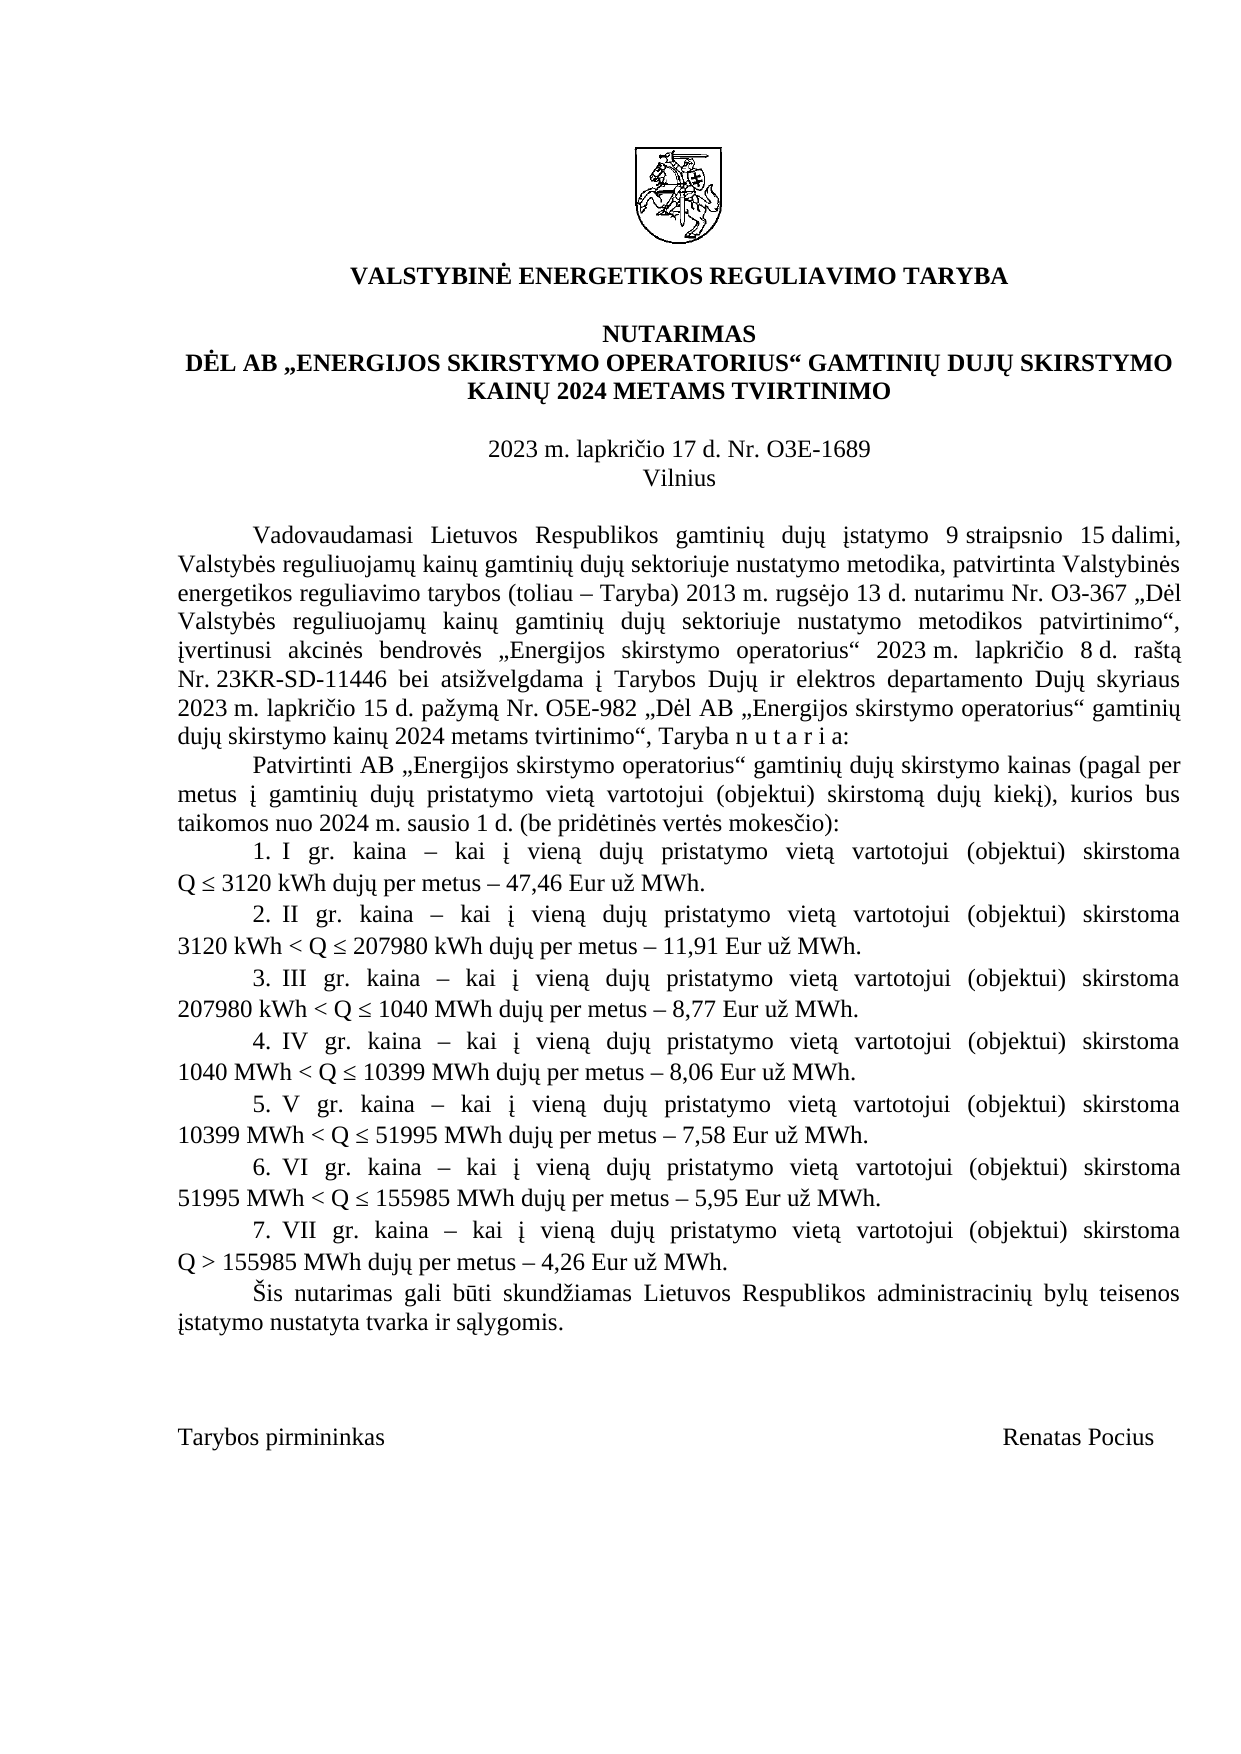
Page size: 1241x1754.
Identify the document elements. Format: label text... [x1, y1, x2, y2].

text 4. IV gr. kaina – kai į vieną dujų pristatymo vietą vartotojui (objektui) skirstoma 1040 MWh < Q ≤ 10399 MWh dujų per metus – 8,06 Eur už MWh. [177, 1026, 1181, 1086]
text DĖL AB „Energijos skirstymo operatorius“ gamtinių dujų skirstymo kainų 2024 metams tvirtinimo [177, 348, 1181, 405]
text Valstybinė energetikos reguliavimo taryba [177, 261, 1181, 290]
text 2. II gr. kaina – kai į vieną dujų pristatymo vietą vartotojui (objektui) skirstoma 3120 kWh < Q ≤ 207980 kWh dujų per metus – 11,91 Eur už MWh. [177, 899, 1181, 960]
text NUTARIMAS [177, 319, 1181, 348]
text 3. III gr. kaina – kai į vieną dujų pristatymo vietą vartotojui (objektui) skirstoma 207980 kWh < Q ≤ 1040 MWh dujų per metus – 8,77 Eur už MWh. [177, 963, 1181, 1023]
text 2023 m. lapkričio 17 d. Nr. O3E-1689 [177, 434, 1181, 463]
text 1. I gr. kaina – kai į vieną dujų pristatymo vietą vartotojui (objektui) skirstoma Q ≤ 3120 kWh dujų per metus – 47,46 Eur už MWh. [177, 836, 1181, 897]
text Šis nutarimas gali būti skundžiamas Lietuvos Respublikos administracinių bylų teisenos įstatymo nustatyta tvarka ir sąlygomis. [177, 1278, 1181, 1336]
text Vadovaudamasi Lietuvos Respublikos gamtinių dujų įstatymo 9 straipsnio 15 dalimi, Valstybės reguliuojamų kainų gamtinių dujų sektoriuje nustatymo metodika, patvirtinta Valstybinės energetikos reguliavimo tarybos (toliau – Taryba) 2013 m. rugsėjo 13 d. nutarimu Nr. O3-367 „Dėl Valstybės reguliuojamų kainų gamtinių dujų sektoriuje nustatymo metodikos patvirtinimo“, įvertinusi akcinės bendrovės „Energijos skirstymo operatorius“ 2023 m. lapkričio 8 d. raštą Nr. 23KR-SD-11446 bei atsižvelgdama į Tarybos Dujų ir elektros departamento Dujų skyriaus 2023 m. lapkričio 15 d. pažymą Nr. O5E-982 „Dėl AB „Energijos skirstymo operatorius“ gamtinių dujų skirstymo kainų 2024 metams tvirtinimo“, Taryba n u t a r i a: [177, 520, 1181, 750]
text Patvirtinti AB „Energijos skirstymo operatorius“ gamtinių dujų skirstymo kainas (pagal per metus į gamtinių dujų pristatymo vietą vartotojui (objektui) skirstomą dujų kiekį), kurios bus taikomos nuo 2024 m. sausio 1 d. (be pridėtinės vertės mokesčio): [177, 750, 1181, 836]
text Vilnius [177, 463, 1181, 491]
text Tarybos pirmininkas Renatas Pocius [177, 1422, 1181, 1451]
text 6. VI gr. kaina – kai į vieną dujų pristatymo vietą vartotojui (objektui) skirstoma 51995 MWh < Q ≤ 155985 MWh dujų per metus – 5,95 Eur už MWh. [177, 1152, 1181, 1212]
text 5. V gr. kaina – kai į vieną dujų pristatymo vietą vartotojui (objektui) skirstoma 10399 MWh < Q ≤ 51995 MWh dujų per metus – 7,58 Eur už MWh. [177, 1089, 1181, 1149]
text 7. VII gr. kaina – kai į vieną dujų pristatymo vietą vartotojui (objektui) skirstoma Q > 155985 MWh dujų per metus – 4,26 Eur už MWh. [177, 1215, 1181, 1275]
